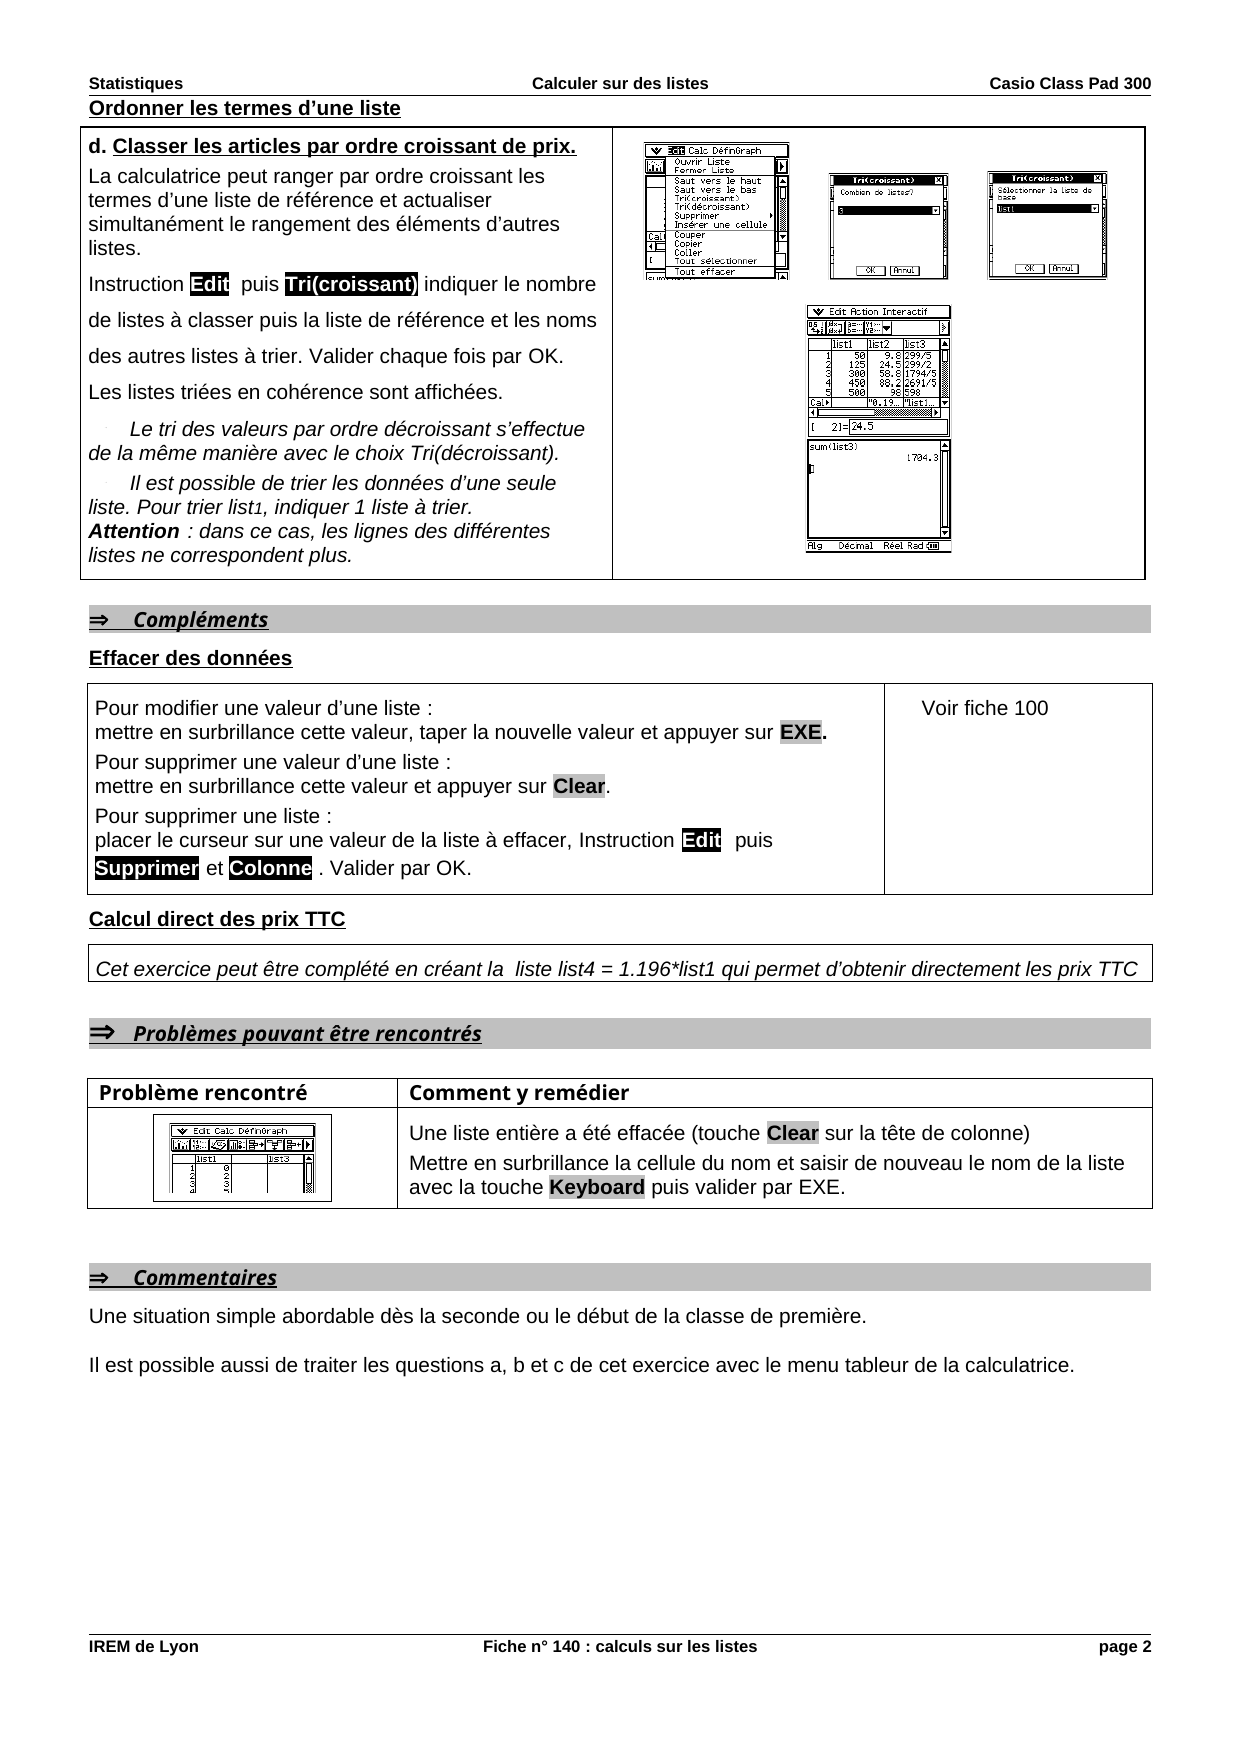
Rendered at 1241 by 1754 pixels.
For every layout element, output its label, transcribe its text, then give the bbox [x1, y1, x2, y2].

subtitle Calcul direct des prix TTC [89, 907, 1151, 931]
table_header Pour modifier une valeur d’une liste : mettre en surbrillance cette valeur, taper la nouvelle valeur et appuyer sur EXE. Pour supprimer une valeur d’une liste : mettre en surbrillance cette valeur et appuyer sur Clear. Pour supprimer une liste : placer le curseur sur une valeur de la liste à effacer, Instruction Edit puis Supprimer et Colonne . Valider par OK. [88, 684, 884, 893]
text  Problèmes pouvant être rencontrés [89, 1018, 1151, 1049]
picture [987, 171, 1108, 280]
table_cell Une liste entière a été effacée (touche Clear sur la tête de colonne) Mettre en surbrillance la cellule du nom et saisir de nouveau le nom de la liste avec la touche Keyboard puis valider par EXE. [398, 1108, 1152, 1208]
table_header [613, 128, 1144, 579]
text  Commentaires [89, 1263, 1151, 1291]
picture [805, 304, 952, 553]
table_header Cet exercice peut être complété en créant la liste list4 = 1.196*list1 qui permet d’obtenir directement les prix TTC [89, 945, 1152, 981]
table_header Voir fiche 100 [885, 684, 1152, 893]
text Il est possible aussi de traiter les questions a, b et c de cet exercice avec le menu tableur de la calculatrice. [89, 1353, 1151, 1377]
text  Compléments [89, 605, 1151, 633]
table_header Comment y remédier [398, 1079, 1152, 1107]
table_cell [88, 1108, 397, 1208]
subtitle Effacer des données [89, 646, 1151, 670]
picture [169, 1123, 316, 1193]
subtitle Ordonner les termes d’une liste [89, 96, 1151, 120]
table_header Problème rencontré [88, 1079, 397, 1107]
table_header d. Classer les articles par ordre croissant de prix. La calculatrice peut ranger par ordre croissant les termes d’une liste de référence et actualiser simultanément le rangement des éléments d’autres listes. Instruction Edit puis Tri(croissant) indiquer le nombre de listes à classer puis la liste de référence et les noms des autres listes à trier. Valider chaque fois par OK. Les listes triées en cohérence sont affichées. Le tri des valeurs par ordre décroissant s’effectue de la même manière avec le choix Tri(décroissant). Il est possible de trier les données d’une seule liste. Pour trier list1, indiquer 1 liste à trier. Attention : dans ce cas, les lignes des différentes listes ne correspondent plus. [81, 128, 612, 579]
picture [643, 142, 790, 280]
picture [828, 173, 949, 280]
text Une situation simple abordable dès la seconde ou le début de la classe de première. [89, 1304, 1151, 1328]
